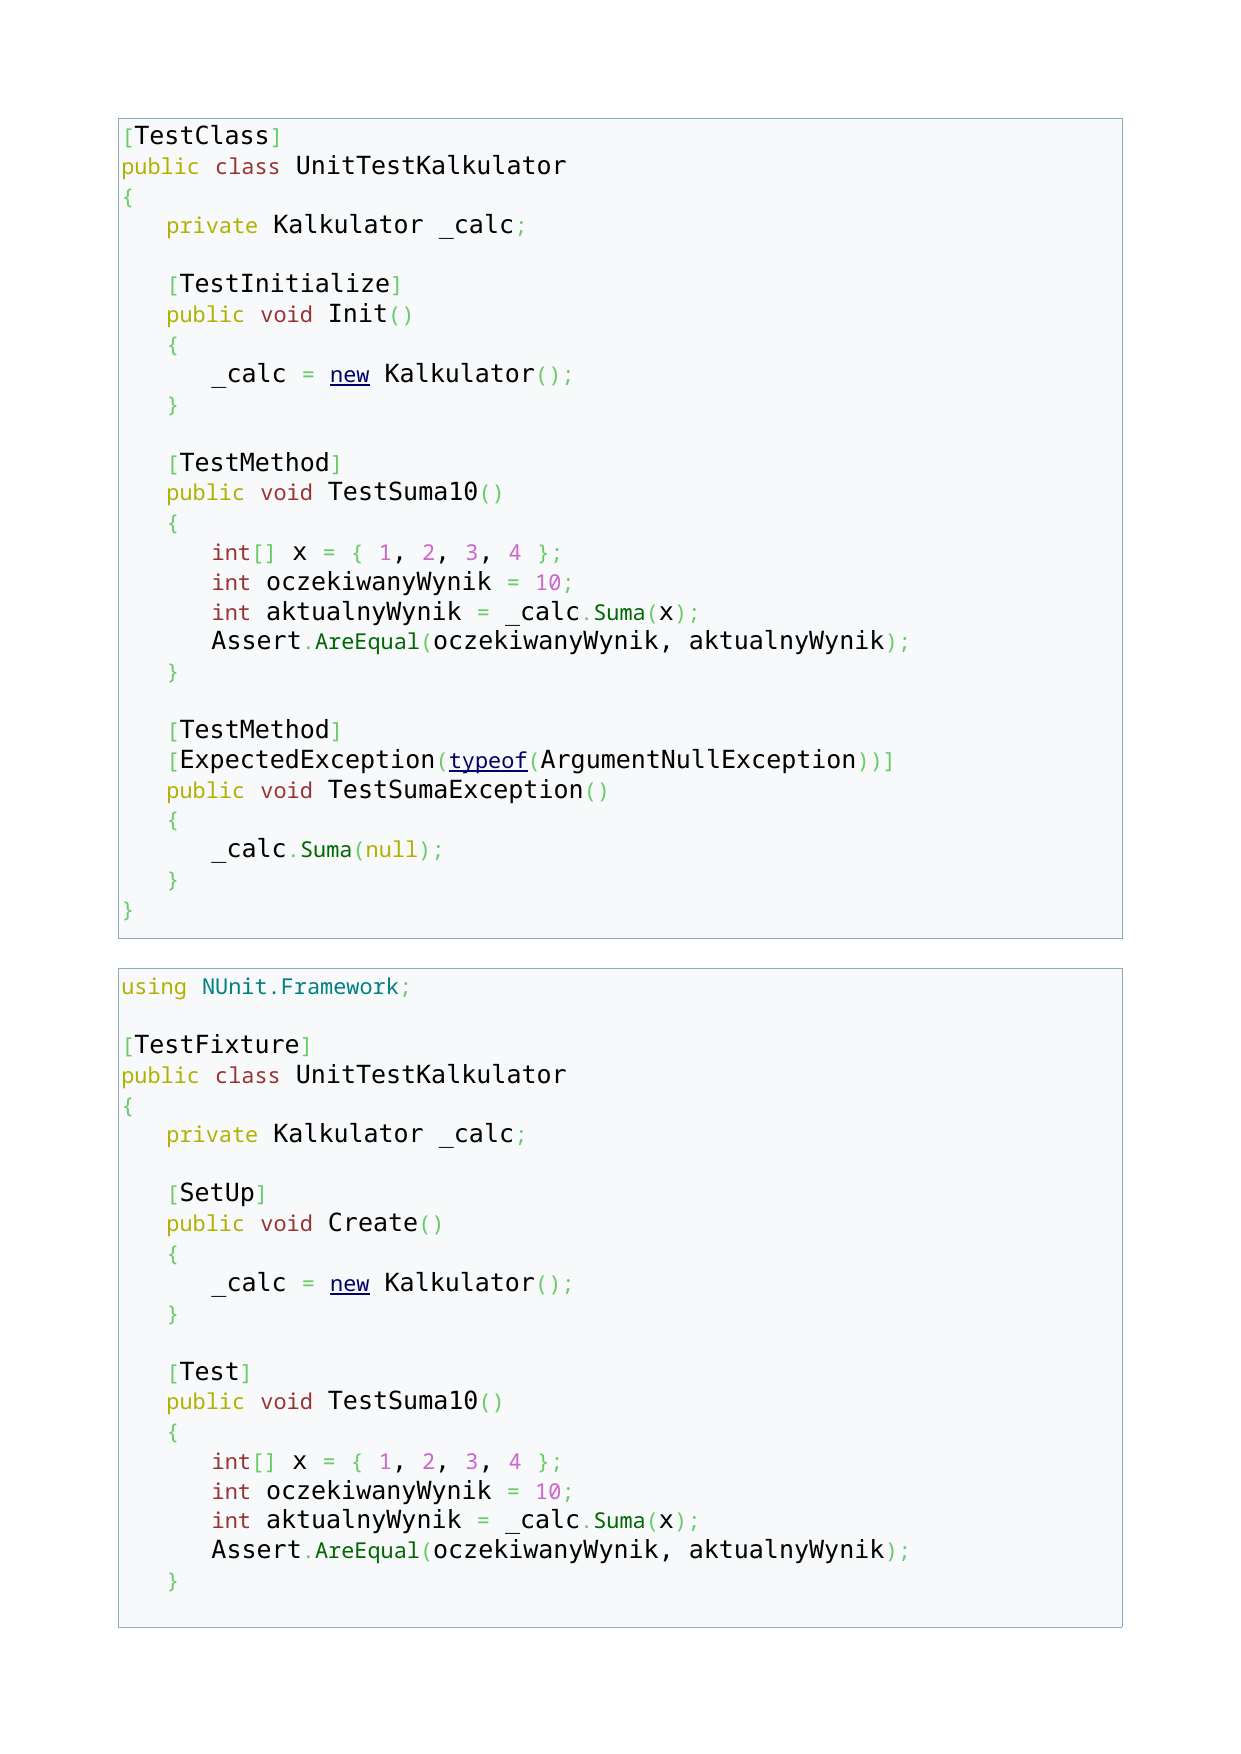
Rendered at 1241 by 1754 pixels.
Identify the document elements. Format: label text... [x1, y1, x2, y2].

table_header [TestClass] public class UnitTestKalkulator { private Kalkulator _calc; [TestInitialize] public void Init() { _calc = new Kalkulator(); } [TestMethod] public void TestSuma10() { int[] x = { 1, 2, 3, 4 }; int oczekiwanyWynik = 10; int aktualnyWynik = _calc.Suma(x); Assert.AreEqual(oczekiwanyWynik, aktualnyWynik); } [TestMethod] [ExpectedException(typeof(ArgumentNullException))] public void TestSumaException() { _calc.Suma(null); } } [119, 119, 1122, 938]
table_header using NUnit.Framework; [TestFixture] public class UnitTestKalkulator { private Kalkulator _calc; [SetUp] public void Create() { _calc = new Kalkulator(); } [Test] public void TestSuma10() { int[] x = { 1, 2, 3, 4 }; int oczekiwanyWynik = 10; int aktualnyWynik = _calc.Suma(x); Assert.AreEqual(oczekiwanyWynik, aktualnyWynik); } [119, 969, 1122, 1627]
